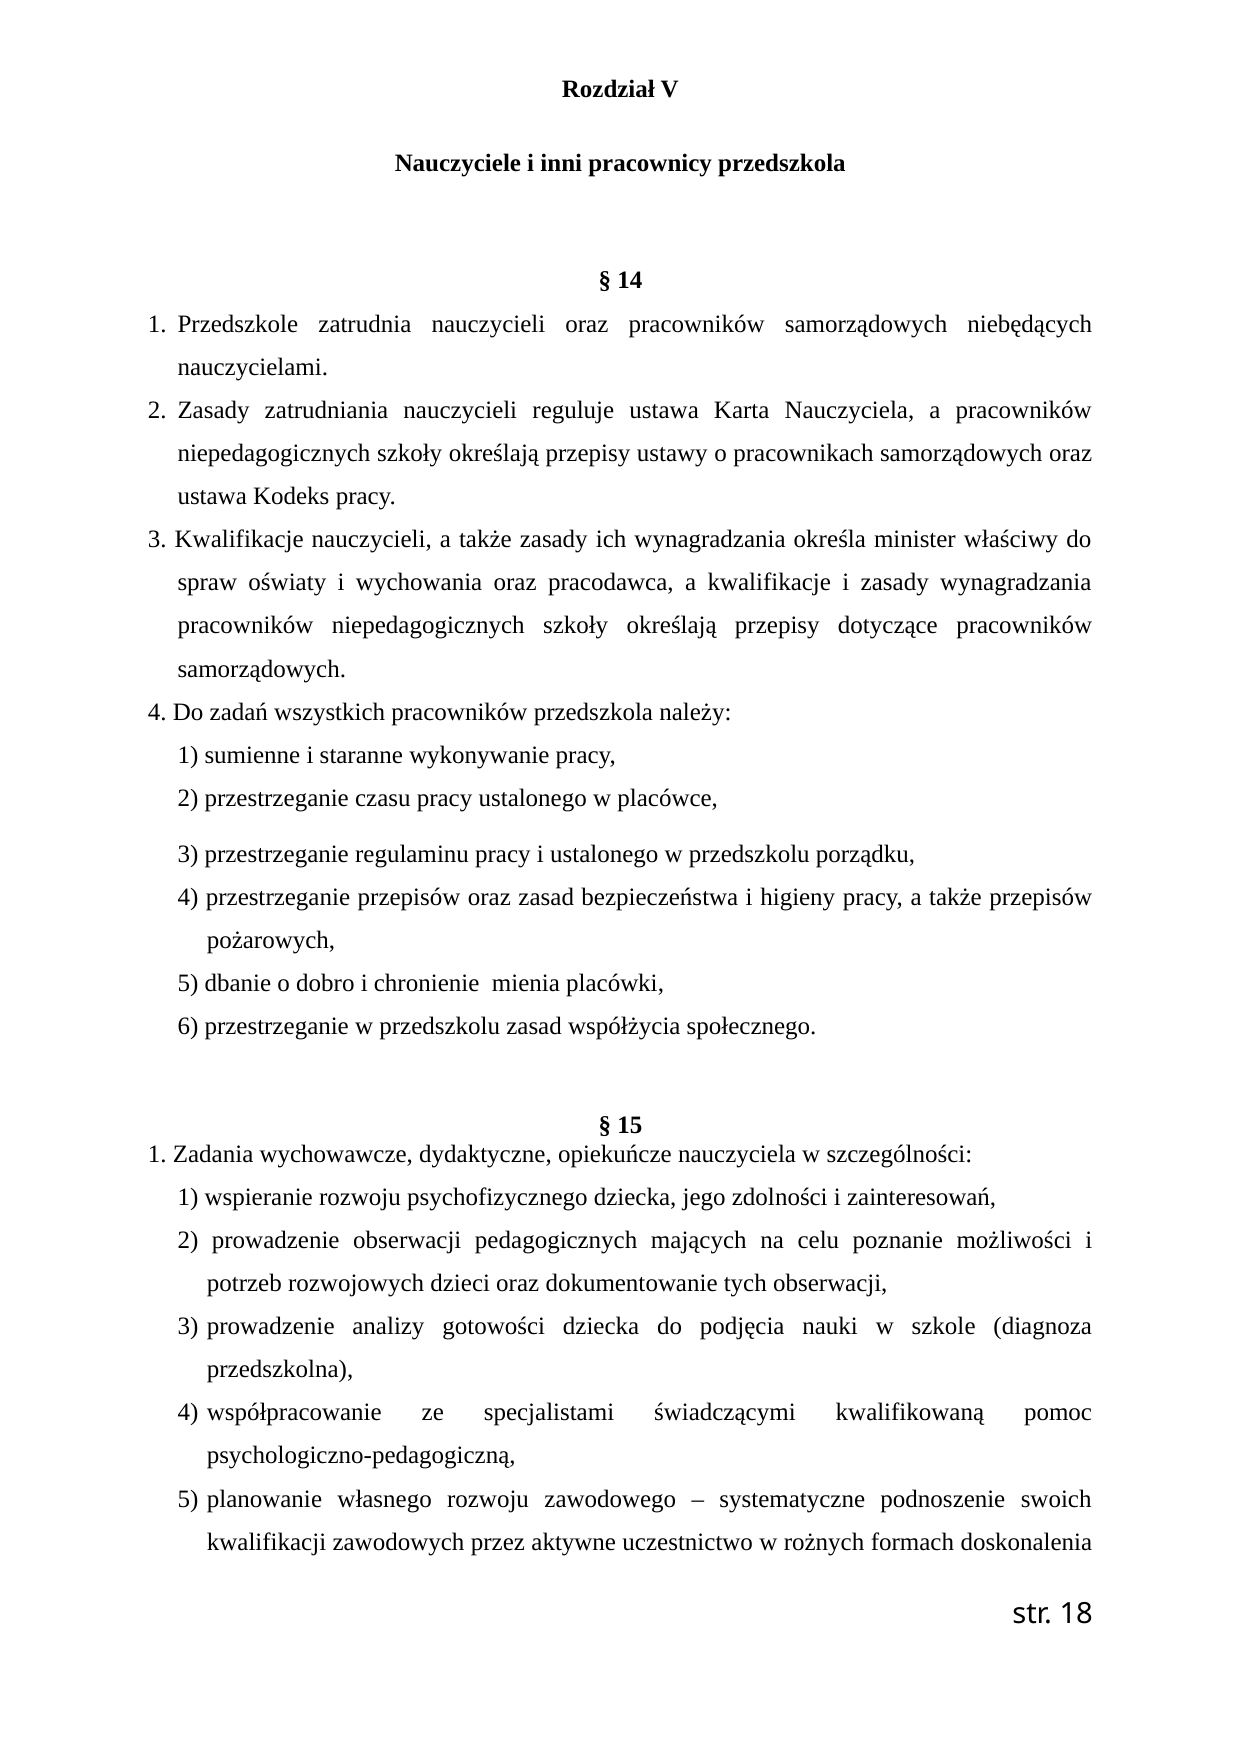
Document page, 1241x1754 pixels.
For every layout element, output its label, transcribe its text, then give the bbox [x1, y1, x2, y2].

list 5) dbanie o dobro i chronienie mienia placówki, [177, 968, 1093, 997]
text 2) prowadzenie obserwacji pedagogicznych mających na celu poznanie możliwości i potrzeb rozwojowych dzieci oraz dokumentowanie tych obserwacji, [177, 1225, 1093, 1297]
list planowanie własnego rozwoju zawodowego – systematyczne podnoszenie swoich kwalifikacji zawodowych przez aktywne uczestnictwo w rożnych formach doskonalenia [177, 1484, 1093, 1556]
list 4) przestrzeganie przepisów oraz zasad bezpieczeństwa i higieny pracy, a także przepisów pożarowych, [177, 882, 1093, 954]
text § 15 [148, 1110, 1093, 1139]
list 3) przestrzeganie regulaminu pracy i ustalonego w przedszkolu porządku, [177, 839, 1093, 867]
subtitle Rozdział V [148, 74, 1093, 102]
text 1) wspieranie rozwoju psychofizycznego dziecka, jego zdolności i zainteresowań, [177, 1182, 1093, 1211]
list 6) przestrzeganie w przedszkolu zasad współżycia społecznego. [177, 1011, 1093, 1040]
list 1. Zadania wychowawcze, dydaktyczne, opiekuńcze nauczyciela w szczególności: [148, 1139, 1093, 1167]
text 3. Kwalifikacje nauczycieli, a także zasady ich wynagradzania określa minister właściwy do spraw oświaty i wychowania oraz pracodawca, a kwalifikacje i zasady wynagradzania pracowników niepedagogicznych szkoły określają przepisy dotyczące pracowników samorządowych. [148, 524, 1093, 682]
list Zasady zatrudniania nauczycieli reguluje ustawa Karta Nauczyciela, a pracowników niepedagogicznych szkoły określają przepisy ustawy o pracownikach samorządowych oraz ustawa Kodeks pracy. [148, 395, 1093, 510]
list 2) przestrzeganie czasu pracy ustalonego w placówce, [177, 783, 1093, 812]
list Przedszkole zatrudnia nauczycieli oraz pracowników samorządowych niebędących nauczycielami. [148, 309, 1093, 381]
list 1) sumienne i staranne wykonywanie pracy, [177, 740, 1093, 769]
list 4. Do zadań wszystkich pracowników przedszkola należy: [148, 697, 1093, 726]
list prowadzenie analizy gotowości dziecka do podjęcia nauki w szkole (diagnoza przedszkolna), [177, 1311, 1093, 1383]
list współpracowanie ze specjalistami świadczącymi kwalifikowaną pomoc psychologiczno-pedagogiczną, [177, 1397, 1093, 1469]
subtitle Nauczyciele i inni pracownicy przedszkola [148, 148, 1093, 177]
text § 14 [148, 266, 1093, 294]
